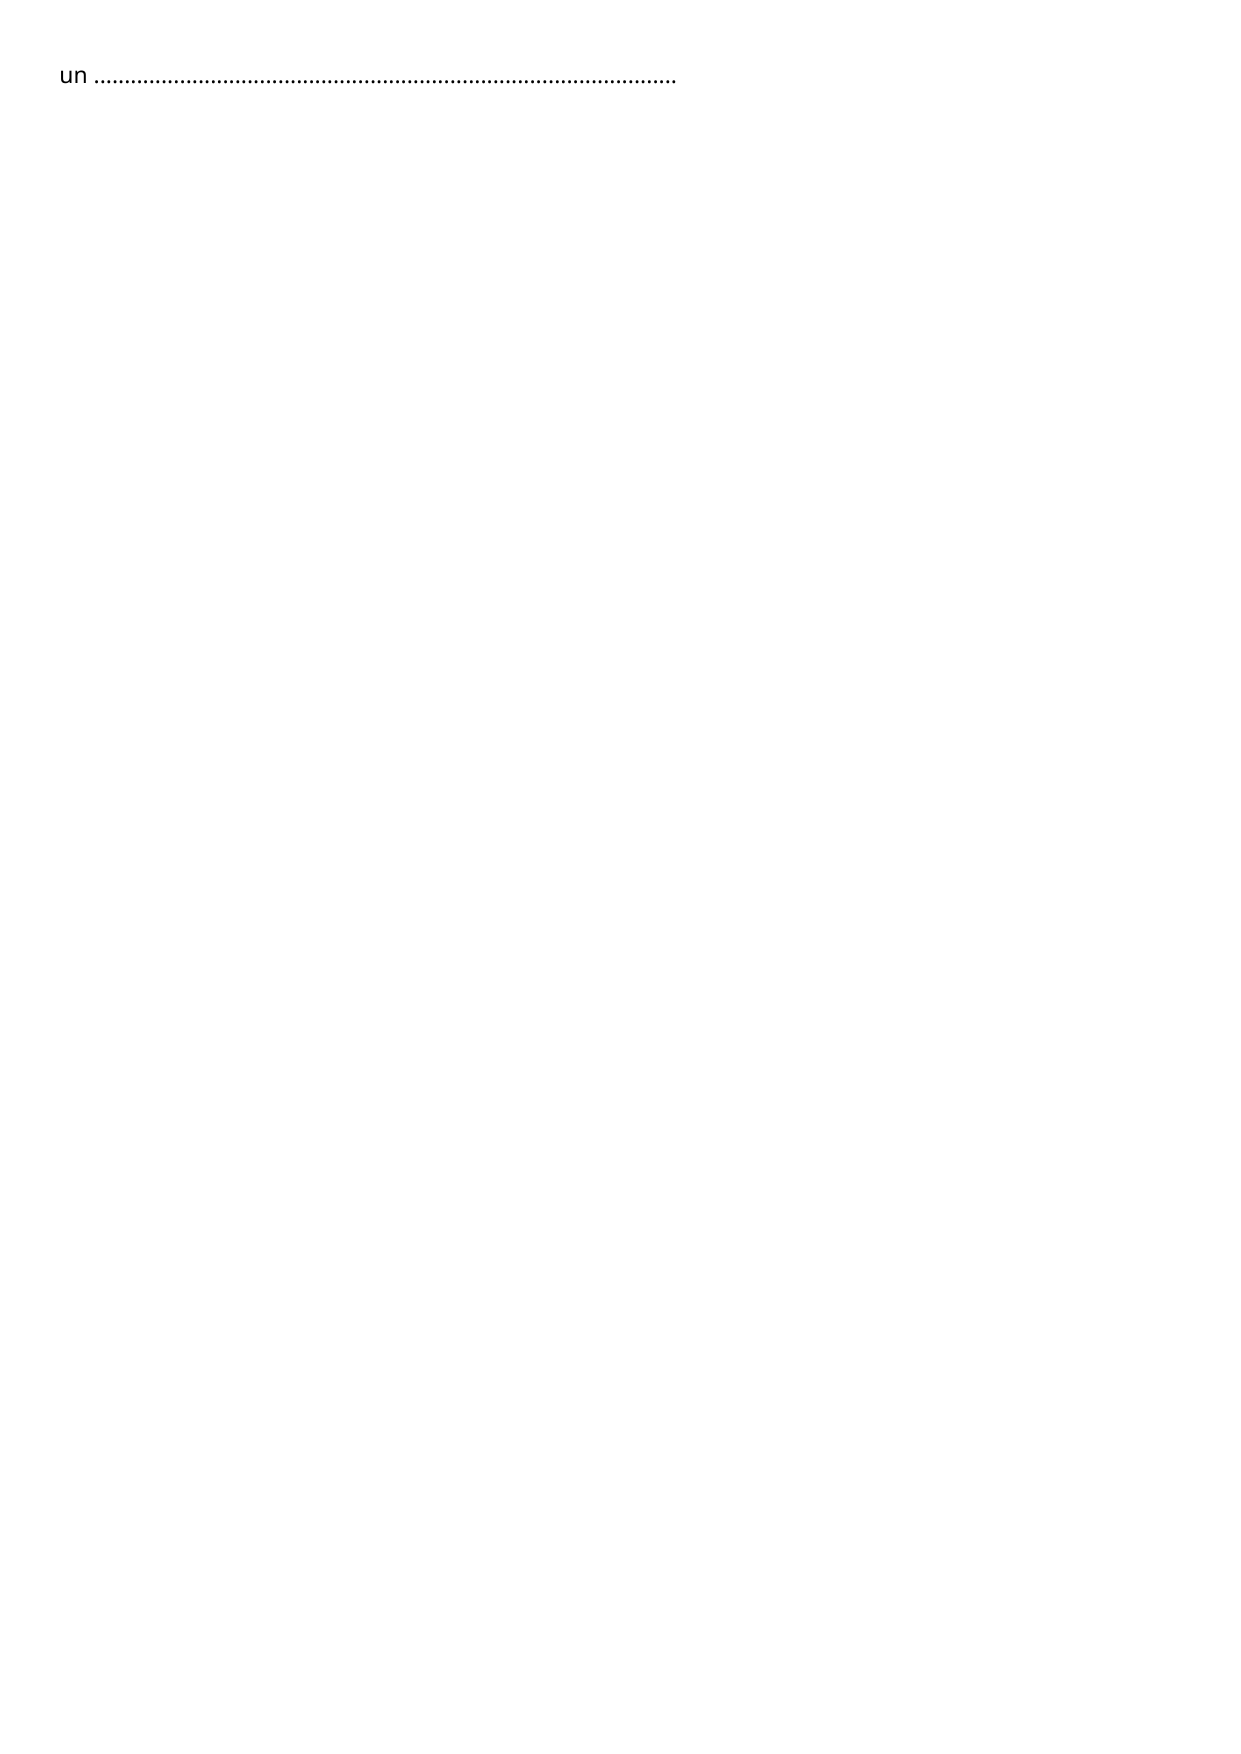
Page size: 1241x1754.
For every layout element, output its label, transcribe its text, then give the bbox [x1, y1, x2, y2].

text un ............................................................................................... [59, 59, 1181, 90]
